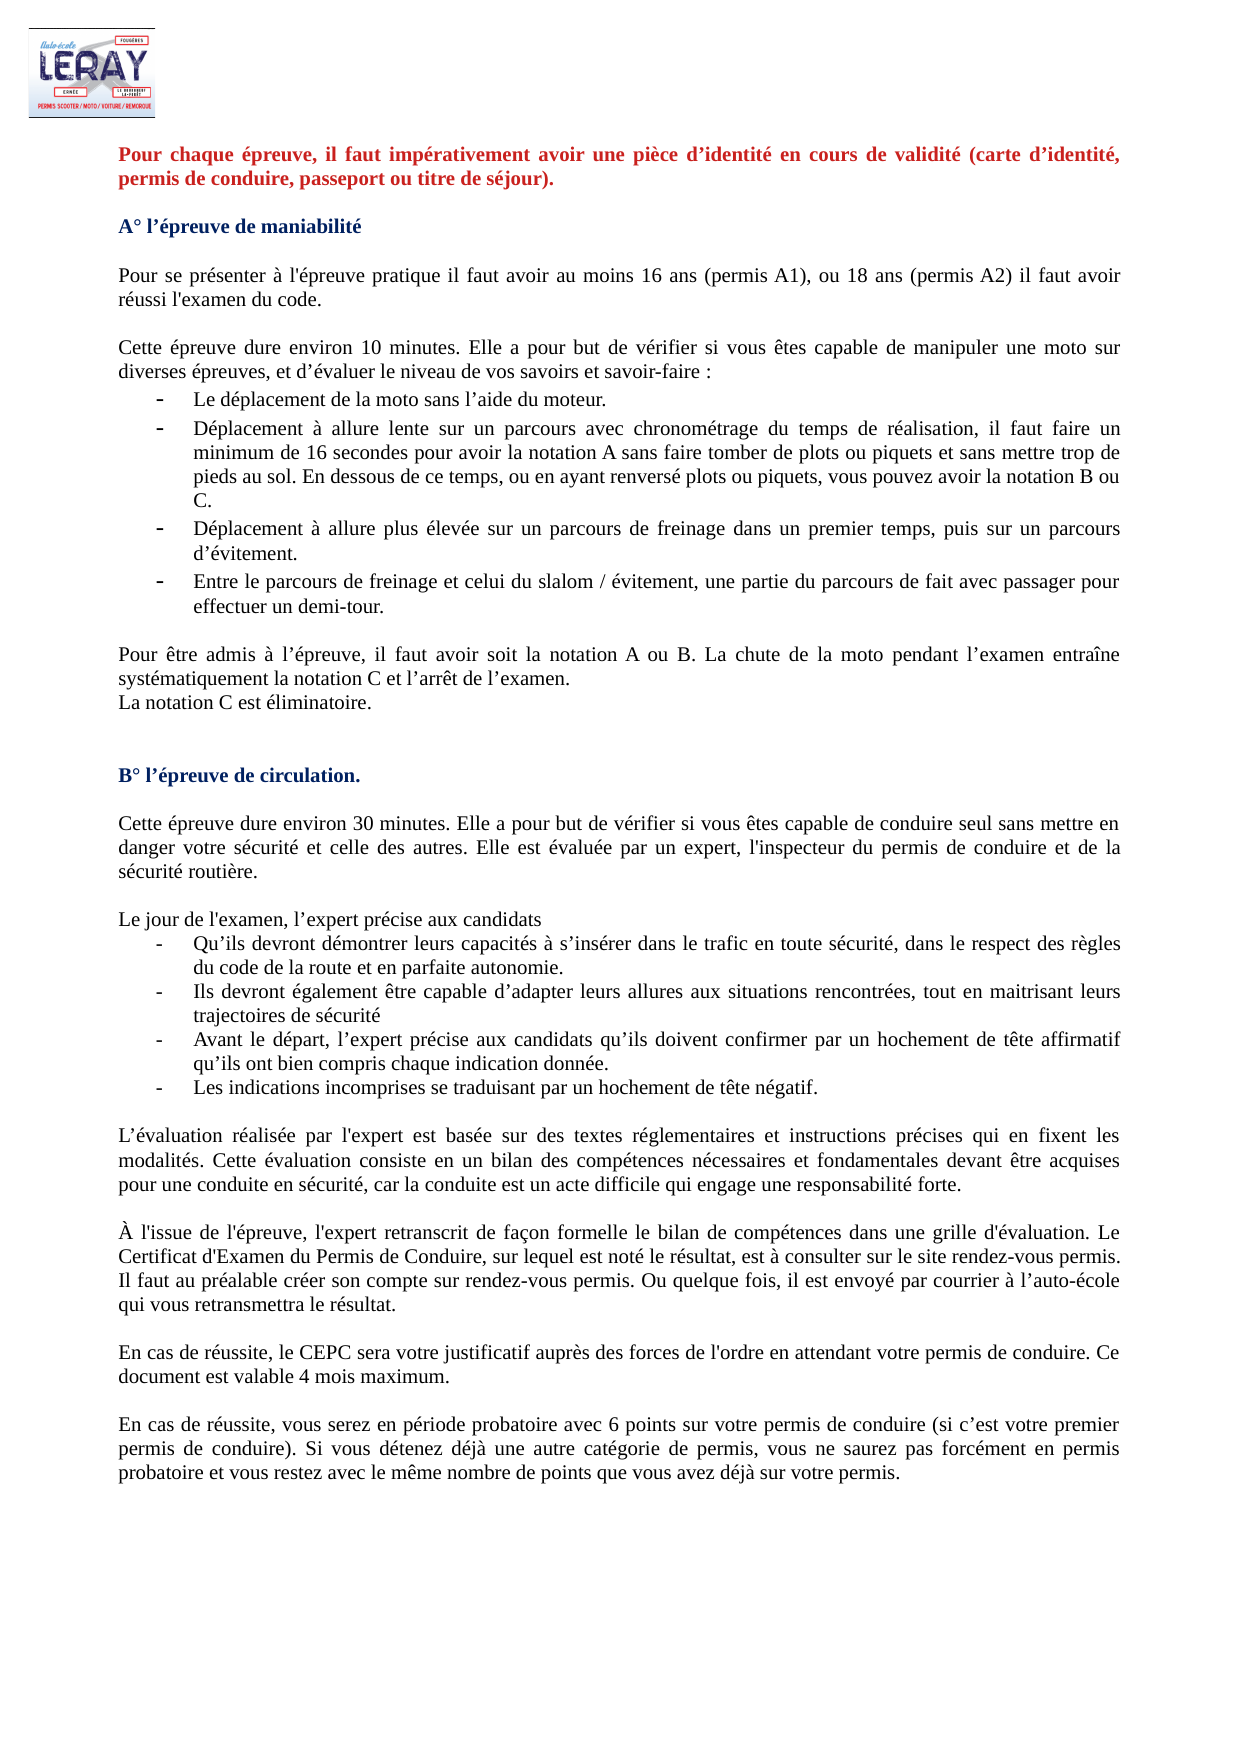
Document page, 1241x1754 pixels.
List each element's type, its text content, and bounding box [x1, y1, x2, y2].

list Le déplacement de la moto sans l’aide du moteur. [156, 383, 1122, 412]
text Pour être admis à l’épreuve, il faut avoir soit la notation A ou B. La chute de la moto pendant l’examen entraîne systématiquement la notation C et l’arrêt de l’examen. [118, 642, 1122, 690]
text Cette épreuve dure environ 30 minutes. Elle a pour but de vérifier si vous êtes capable de conduire seul sans mettre en danger votre sécurité et celle des autres. Elle est évaluée par un expert, l'inspecteur du permis de conduire et de la sécurité routière. [118, 811, 1122, 883]
text En cas de réussite, le CEPC sera votre justificatif auprès des forces de l'ordre en attendant votre permis de conduire. Ce document est valable 4 mois maximum. [118, 1340, 1122, 1388]
text Cette épreuve dure environ 10 minutes. Elle a pour but de vérifier si vous êtes capable de manipuler une moto sur diverses épreuves, et d’évaluer le niveau de vos savoirs et savoir-faire : [118, 335, 1122, 383]
text B° l’épreuve de circulation. [118, 762, 1122, 787]
text La notation C est éliminatoire. [118, 690, 1122, 714]
text Pour chaque épreuve, il faut impérativement avoir une pièce d’identité en cours de validité (carte d’identité, permis de conduire, passeport ou titre de séjour). [118, 142, 1122, 190]
text Le jour de l'examen, l’expert précise aux candidats [118, 907, 1122, 931]
list Entre le parcours de freinage et celui du slalom / évitement, une partie du parcours de fait avec passager pour effectuer un demi-tour. [156, 565, 1122, 618]
list Avant le départ, l’expert précise aux candidats qu’ils doivent confirmer par un hochement de tête affirmatif qu’ils ont bien compris chaque indication donnée. [156, 1027, 1122, 1075]
list Déplacement à allure plus élevée sur un parcours de freinage dans un premier temps, puis sur un parcours d’évitement. [156, 512, 1122, 565]
text Pour se présenter à l'épreuve pratique il faut avoir au moins 16 ans (permis A1), ou 18 ans (permis A2) il faut avoir réussi l'examen du code. [118, 262, 1122, 311]
text En cas de réussite, vous serez en période probatoire avec 6 points sur votre permis de conduire (si c’est votre premier permis de conduire). Si vous détenez déjà une autre catégorie de permis, vous ne saurez pas forcément en permis probatoire et vous restez avec le même nombre de points que vous avez déjà sur votre permis. [118, 1412, 1122, 1484]
list Déplacement à allure lente sur un parcours avec chronométrage du temps de réalisation, il faut faire un minimum de 16 secondes pour avoir la notation A sans faire tomber de plots ou piquets et sans mettre trop de pieds au sol. En dessous de ce temps, ou en ayant renversé plots ou piquets, vous pouvez avoir la notation B ou C. [156, 412, 1122, 512]
text L’évaluation réalisée par l'expert est basée sur des textes réglementaires et instructions précises qui en fixent les modalités. Cette évaluation consiste en un bilan des compétences nécessaires et fondamentales devant être acquises pour une conduite en sécurité, car la conduite est un acte difficile qui engage une responsabilité forte. [118, 1123, 1122, 1196]
list Les indications incomprises se traduisant par un hochement de tête négatif. [156, 1075, 1122, 1099]
list Ils devront également être capable d’adapter leurs allures aux situations rencontrées, tout en maitrisant leurs trajectoires de sécurité [156, 979, 1122, 1027]
list Qu’ils devront démontrer leurs capacités à s’insérer dans le trafic en toute sécurité, dans le respect des règles du code de la route et en parfaite autonomie. [156, 931, 1122, 979]
text À l'issue de l'épreuve, l'expert retranscrit de façon formelle le bilan de compétences dans une grille d'évaluation. Le Certificat d'Examen du Permis de Conduire, sur lequel est noté le résultat, est à consulter sur le site rendez-vous permis. Il faut au préalable créer son compte sur rendez-vous permis. Ou quelque fois, il est envoyé par courrier à l’auto-école qui vous retransmettra le résultat. [118, 1220, 1122, 1316]
text A° l’épreuve de maniabilité [118, 214, 1122, 238]
